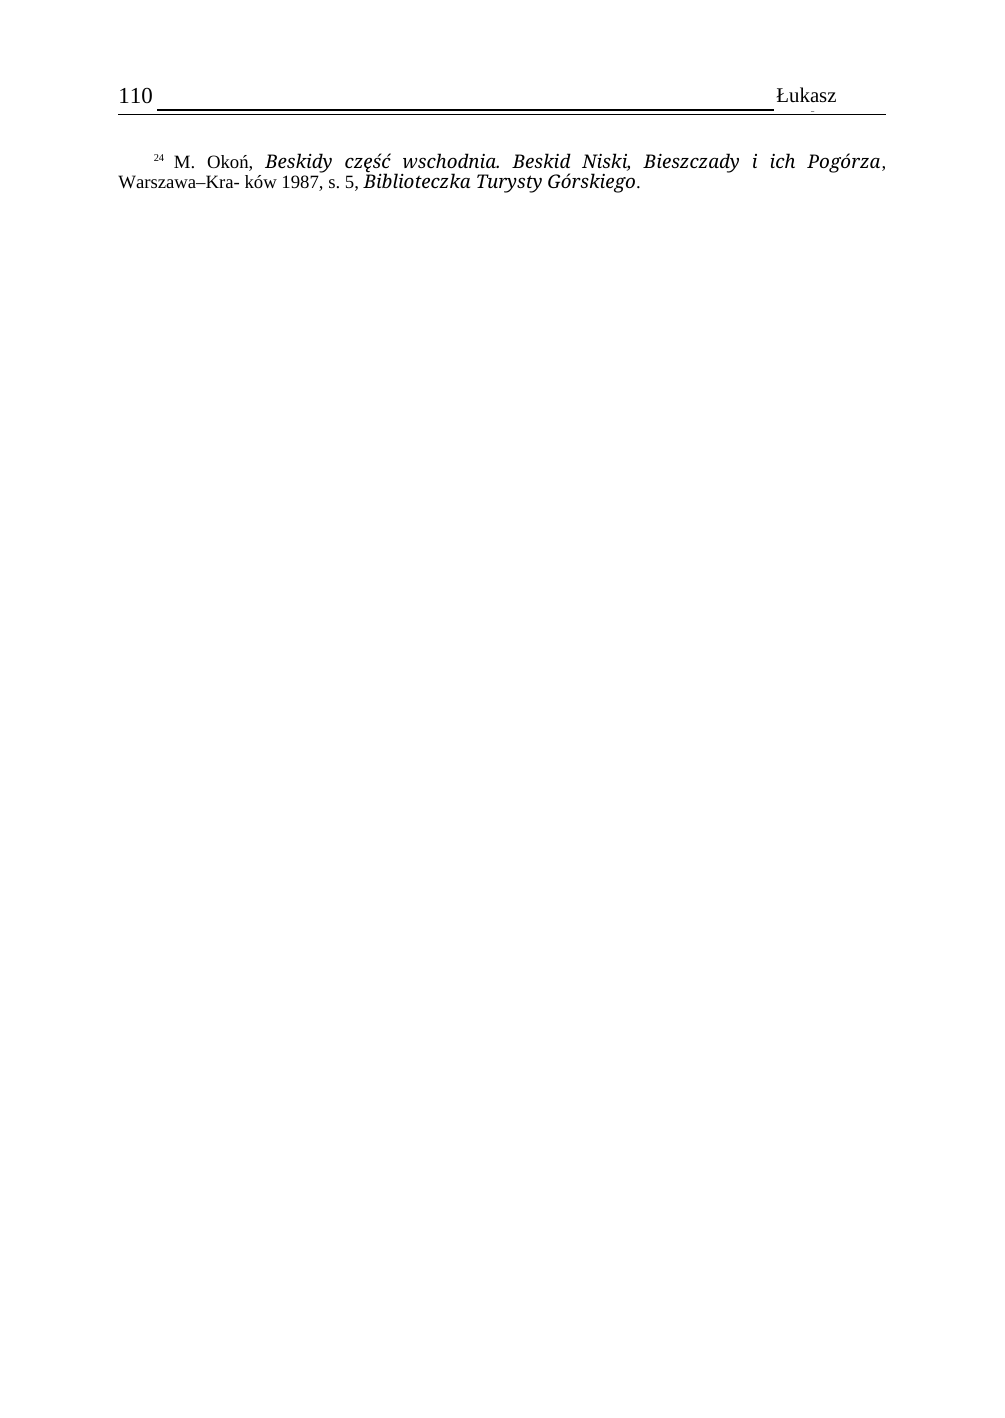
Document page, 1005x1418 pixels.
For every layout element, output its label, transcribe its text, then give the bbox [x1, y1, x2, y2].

text 24 M. Okoń, Beskidy część wschodnia. Beskid Niski, Bieszczady i ich Pogórza, Warszawa–Kra- ków 1987, s. 5, Biblioteczka Turysty Górskiego. [118, 152, 886, 194]
